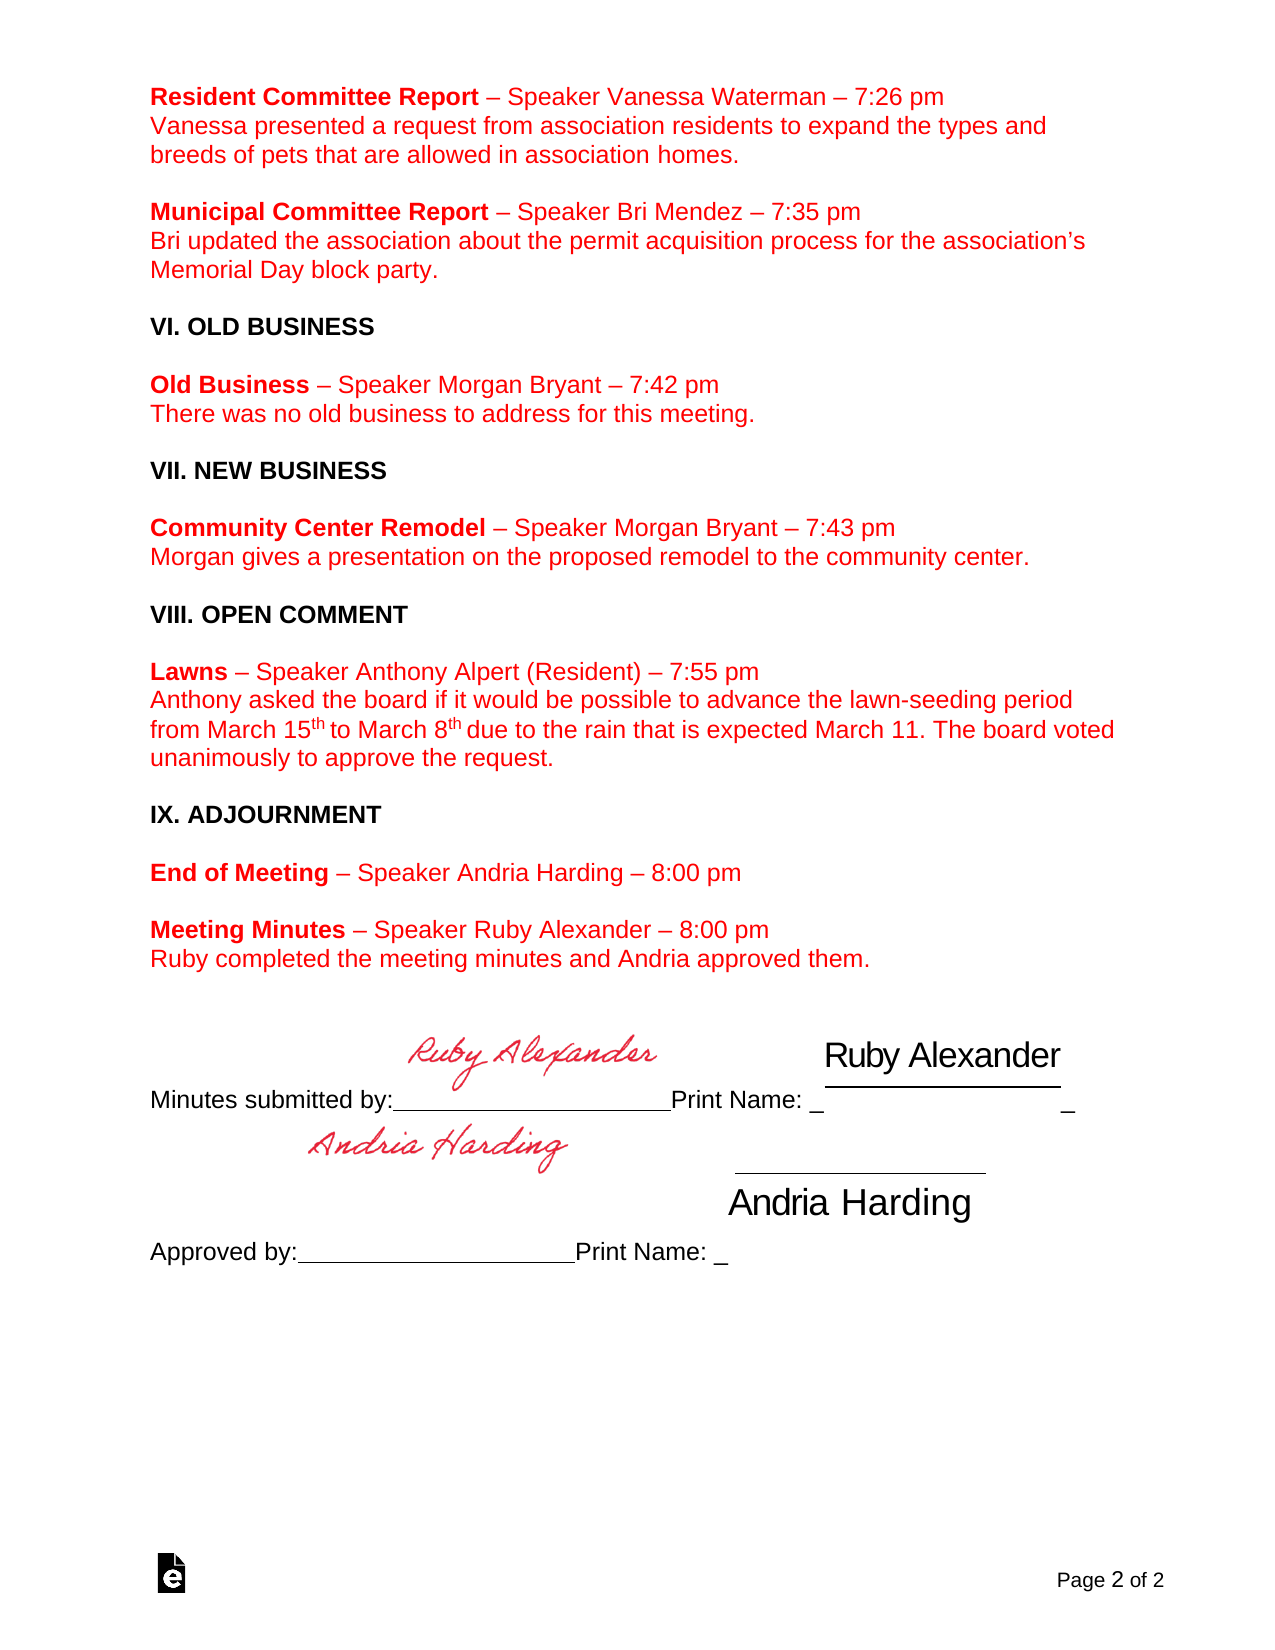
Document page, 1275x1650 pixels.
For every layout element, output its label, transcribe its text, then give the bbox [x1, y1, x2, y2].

text Anthony asked the board if it would be possible to advance the lawn-seeding period from March 15th to March 8th due to the rain that is expected March 11. The board voted unanimously to approve the request. [150, 686, 1122, 772]
text End of Meeting – Speaker Andria Harding – 8:00 pm [150, 858, 1131, 887]
text Old Business – Speaker Morgan Bryant – 7:42 pm There was no old business to address for this meeting. [150, 370, 758, 427]
text Community Center Remodel – Speaker Morgan Bryant – 7:43 pm [150, 514, 1131, 542]
text Ruby completed the meeting minutes and Andria approved them. [150, 944, 1131, 973]
text Municipal Committee Report – Speaker Bri Mendez – 7:35 pm [150, 197, 1131, 226]
text Meeting Minutes – Speaker Ruby Alexander – 8:00 pm [150, 916, 1131, 944]
text Resident Committee Report – Speaker Vanessa Waterman – 7:26 pm Vanessa presented a request from association residents to expand the types and breeds of pets that are allowed in association homes. [150, 82, 1048, 168]
text Minutes submitted by: Print Name: _Ruby Alexander_ Approved by: Print Name: _Andria Harding [150, 1035, 1075, 1268]
subtitle NEW BUSINESS [150, 456, 1131, 485]
text Lawns – Speaker Anthony Alpert (Resident) – 7:55 pm [150, 658, 1131, 686]
subtitle OLD BUSINESS [150, 312, 1131, 341]
text Bri updated the association about the permit acquisition process for the association’s Memorial Day block party. [150, 226, 1089, 284]
subtitle OPEN COMMENT [150, 600, 1131, 628]
text Morgan gives a presentation on the proposed remodel to the community center. [150, 542, 1131, 571]
subtitle ADJOURNMENT [150, 800, 1131, 829]
